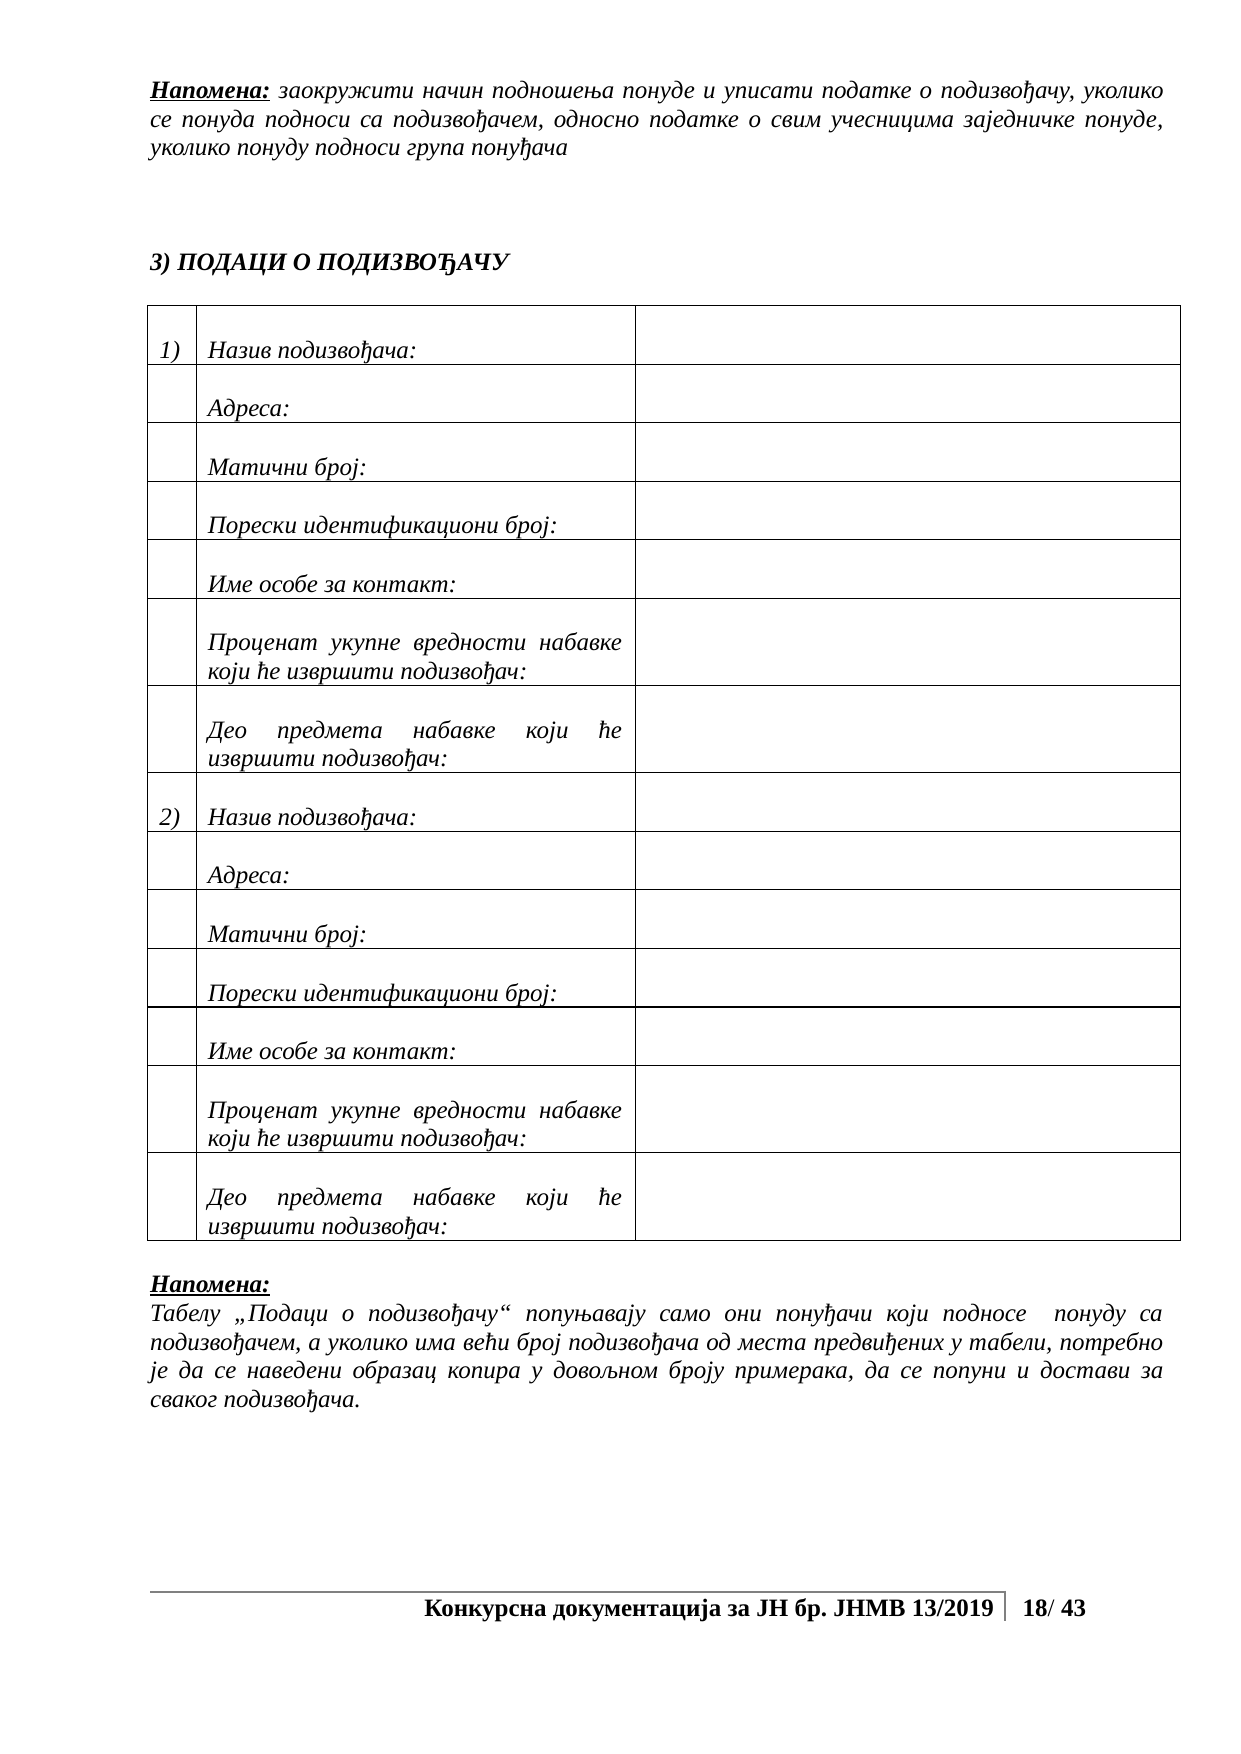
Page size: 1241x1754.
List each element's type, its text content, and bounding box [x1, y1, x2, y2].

table_cell [148, 832, 196, 889]
table_cell [636, 686, 1180, 772]
table_cell [636, 773, 1180, 831]
table_header [636, 306, 1180, 363]
table_cell [148, 482, 196, 539]
table_cell [636, 365, 1180, 422]
table_cell [148, 423, 196, 481]
table_cell Део предмета набавке који ће извршити подизвођач: [197, 686, 635, 772]
table_cell [636, 1153, 1180, 1239]
table_cell Проценат укупне вредности набавке који ће извршити подизвођач: [197, 599, 635, 685]
text Напомена: заокружити начин подношења понуде и уписати податке о подизвођачу, уколико се понуда подноси са подизвођачем, односно податке о свим учесницима заједничке понуде, уколико понуду подноси група понуђача [150, 75, 1167, 161]
table_cell [148, 540, 196, 598]
table_header 1) [148, 306, 196, 363]
table_cell Име особе за контакт: [197, 1008, 635, 1065]
table_cell [148, 890, 196, 948]
table_cell [148, 1066, 196, 1152]
table_cell Адреса: [197, 365, 635, 422]
table_cell Проценат укупне вредности набавке који ће извршити подизвођач: [197, 1066, 635, 1152]
table_cell [148, 599, 196, 685]
table_cell Порески идентификациони број: [197, 949, 635, 1006]
table_cell [148, 1008, 196, 1065]
table_cell [148, 686, 196, 772]
table_cell [636, 1008, 1180, 1065]
table_cell 2) [148, 773, 196, 831]
table_cell [636, 540, 1180, 598]
table_cell [636, 832, 1180, 889]
table_cell [636, 949, 1180, 1006]
table_cell [636, 1066, 1180, 1152]
table_cell Матични број: [197, 423, 635, 481]
table_cell [148, 365, 196, 422]
table_cell Порески идентификациони број: [197, 482, 635, 539]
table_cell [636, 599, 1180, 685]
text Напомена: [150, 1269, 1167, 1298]
table_cell [636, 890, 1180, 948]
table_cell Део предмета набавке који ће извршити подизвођач: [197, 1153, 635, 1239]
table_cell Назив подизвођача: [197, 773, 635, 831]
text 3) ПОДАЦИ О ПОДИЗВОЂАЧУ [150, 247, 1167, 276]
table_cell [636, 423, 1180, 481]
table_cell Име особе за контакт: [197, 540, 635, 598]
table_cell [148, 949, 196, 1006]
table_cell Матични број: [197, 890, 635, 948]
table_cell Адреса: [197, 832, 635, 889]
text Табелу „Подаци о подизвођачу“ попуњавају само они понуђачи који подносе понуду са подизвођачем, а уколико има већи број подизвођача од места предвиђених у табели, потребно је да се наведени образац копира у довољном броју примерака, да се попуни и достави за сваког подизвођача. [150, 1298, 1167, 1413]
table_cell [148, 1153, 196, 1239]
table_header Назив подизвођача: [197, 306, 635, 363]
table_cell [636, 482, 1180, 539]
